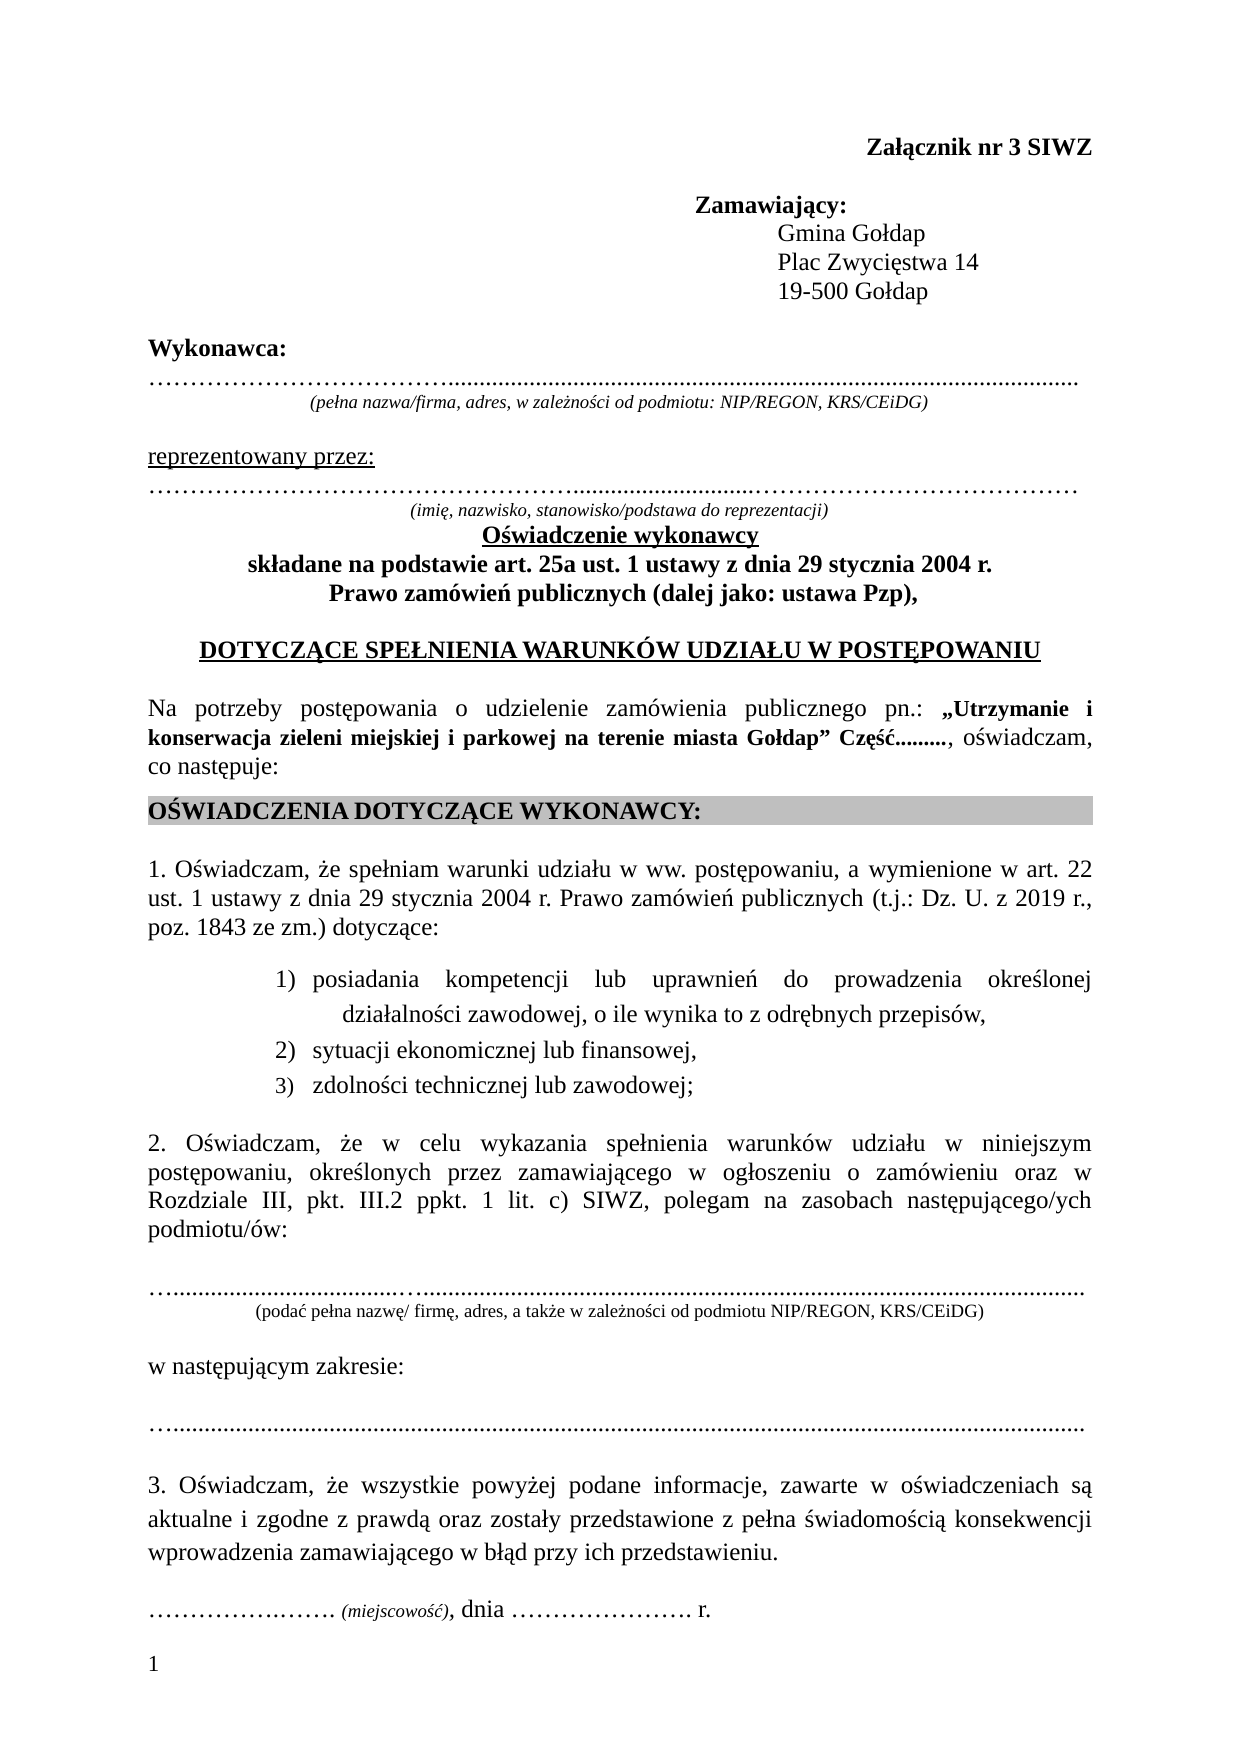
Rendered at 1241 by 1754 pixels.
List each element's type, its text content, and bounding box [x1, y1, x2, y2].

text w następującym zakresie: [148, 1351, 1093, 1379]
text (pełna nazwa/firma, adres, w zależności od podmiotu: NIP/REGON, KRS/CEiDG) [148, 391, 1093, 413]
text Plac Zwycięstwa 14 [777, 247, 1093, 276]
text 19-500 Gołdap [703, 276, 1093, 305]
list zdolności technicznej lub zawodowej; [275, 1064, 1093, 1099]
text OŚWIADCZENIA DOTYCZĄCE WYKONAWCY: [148, 796, 1093, 825]
text …………….……. (miejscowość), dnia …………………. r. [148, 1594, 1093, 1623]
text Na potrzeby postępowania o udzielenie zamówienia publicznego pn.: „Utrzymanie i konserwacja zieleni miejskiej i parkowej na terenie miasta Gołdap” Część........., oświadczam, co następuje: [148, 693, 1093, 779]
text składane na podstawie art. 25a ust. 1 ustawy z dnia 29 stycznia 2004 r. [148, 549, 1093, 578]
text 2. Oświadczam, że w celu wykazania spełnienia warunków udziału w niniejszym postępowaniu, określonych przez zamawiającego w ogłoszeniu o zamówieniu oraz w Rozdziale III, pkt. III.2 ppkt. 1 lit. c) SIWZ, polegam na zasobach następującego/ych podmiotu/ów: [148, 1128, 1093, 1243]
text Wykonawca: [148, 333, 1093, 362]
list sytuacji ekonomicznej lub finansowej, [275, 1028, 1093, 1064]
text Oświadczenie wykonawcy [148, 520, 1093, 549]
text Zamawiający: [694, 190, 1093, 218]
text reprezentowany przez: [148, 441, 1093, 470]
list posiadania kompetencji lub uprawnień do prowadzenia określonej działalności zawodowej, o ile wynika to z odrębnych przepisów, [275, 957, 1093, 1028]
text Załącznik nr 3 SIWZ [148, 132, 1093, 161]
text (imię, nazwisko, stanowisko/podstawa do reprezentacji) [148, 499, 1093, 520]
text DOTYCZĄCE SPEŁNIENIA WARUNKÓW UDZIAŁU W POSTĘPOWANIU [148, 635, 1093, 664]
text …………………………………………….............................………………………………… [148, 470, 1093, 499]
text ………………………………..................................................................................................... [148, 362, 1093, 391]
text …....................................….......................................................................................................... [148, 1272, 1093, 1300]
text 1. Oświadczam, że spełniam warunki udziału w ww. postępowaniu, a wymienione w art. 22 ust. 1 ustawy z dnia 29 stycznia 2004 r. Prawo zamówień publicznych (t.j.: Dz. U. z 2019 r., poz. 1843 ze zm.) dotyczące: [148, 854, 1093, 941]
text 3. Oświadczam, że wszystkie powyżej podane informacje, zawarte w oświadczeniach są aktualne i zgodne z prawdą oraz zostały przedstawione z pełna świadomością konsekwencji wprowadzenia zamawiającego w błąd przy ich przedstawieniu. [148, 1466, 1093, 1566]
text ….................................................................................................................................................. [148, 1408, 1093, 1437]
text Gmina Gołdap [777, 218, 1093, 247]
text Prawo zamówień publicznych (dalej jako: ustawa Pzp), [148, 578, 1093, 607]
text (podać pełna nazwę/ firmę, adres, a także w zależności od podmiotu NIP/REGON, KRS/CEiDG) [148, 1300, 1093, 1322]
